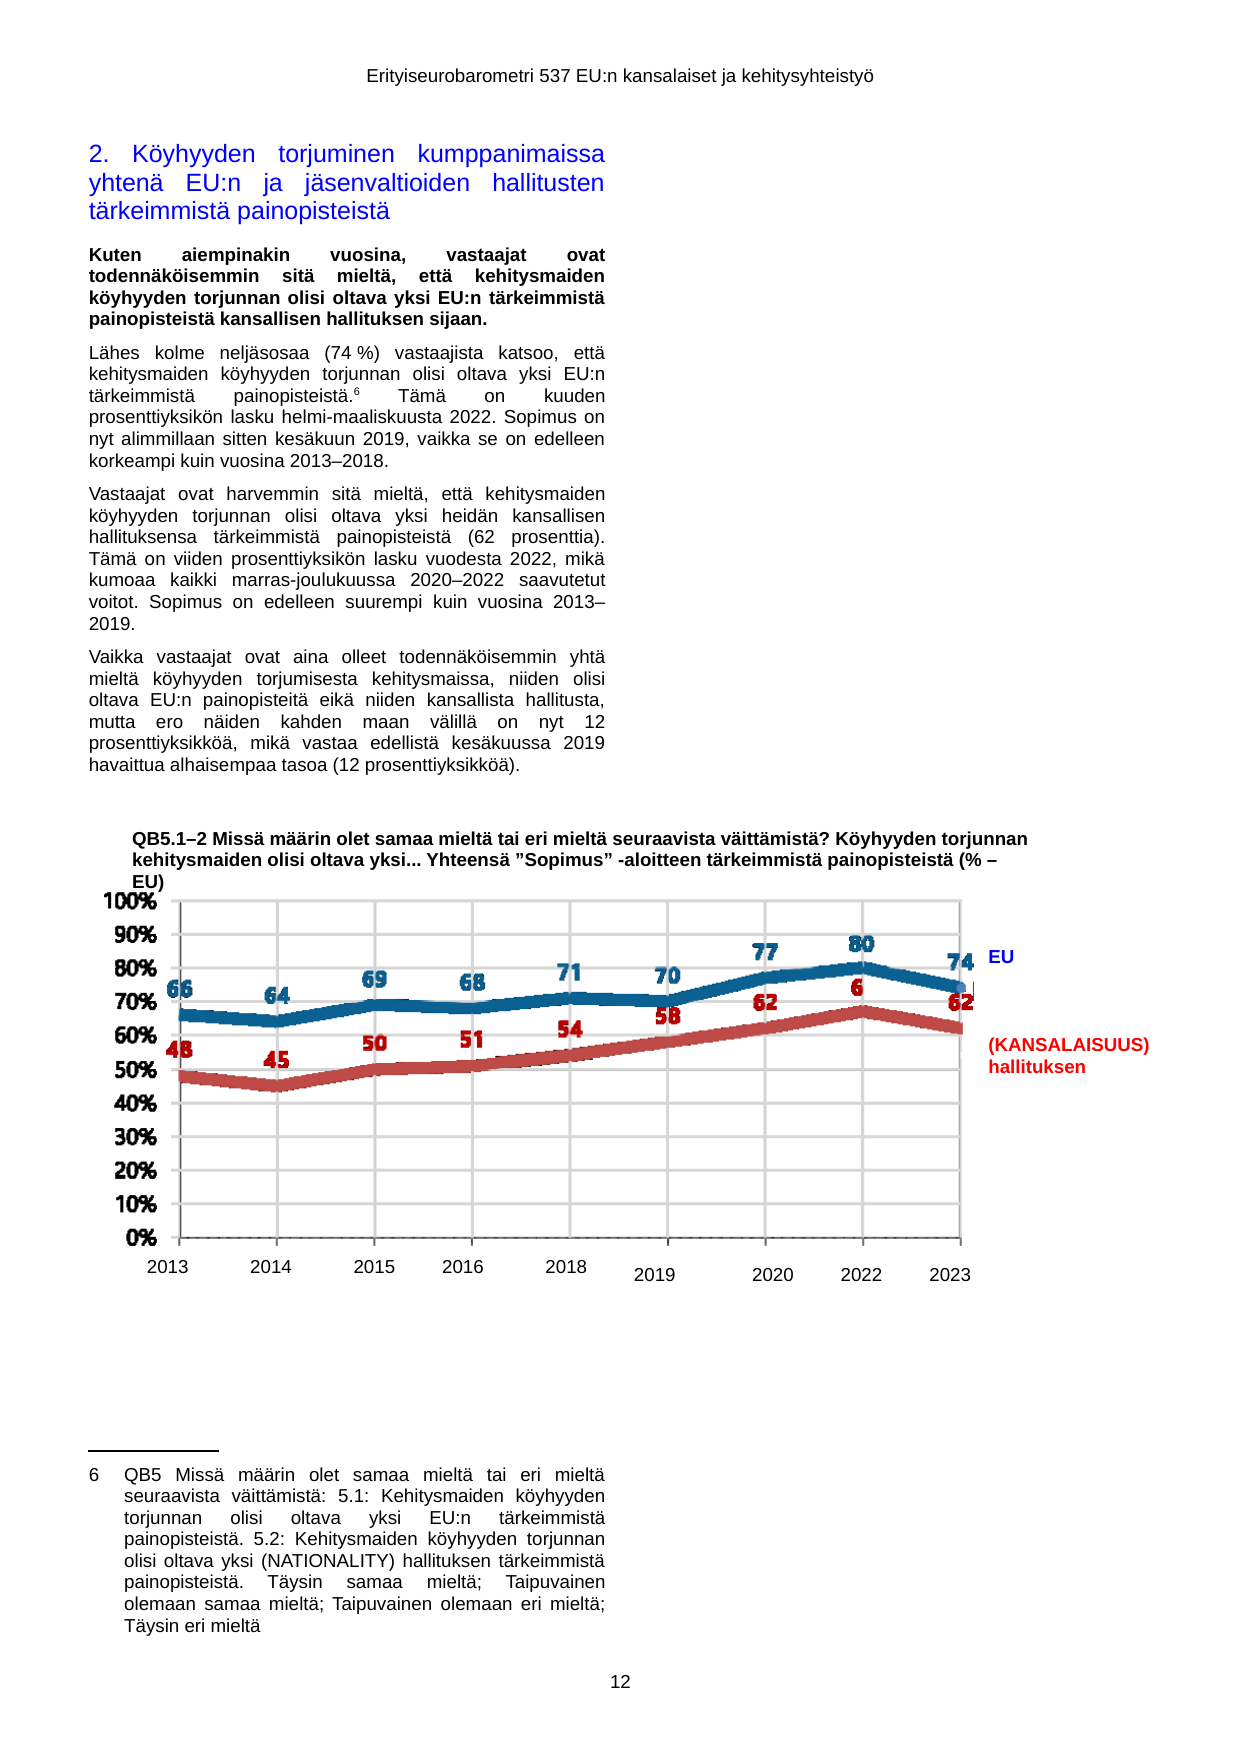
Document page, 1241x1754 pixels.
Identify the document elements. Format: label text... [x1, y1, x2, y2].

text Vaikka vastaajat ovat aina olleet todennäköisemmin yhtä mieltä köyhyyden torjumisesta kehitysmaissa, niiden olisi oltava EU:n painopisteitä eikä niiden kansallista hallitusta, mutta ero näiden kahden maan välillä on nyt 12 prosenttiyksikköä, mikä vastaa edellistä kesäkuussa 2019 havaittua alhaisempaa tasoa (12 prosenttiyksikköä). [88, 646, 605, 775]
subtitle 2. Köyhyyden torjuminen kumppanimaissa yhtenä EU:n ja jäsenvaltioiden hallitusten tärkeimmistä painopisteistä [88, 139, 605, 225]
text Kuten aiempinakin vuosina, vastaajat ovat todennäköisemmin sitä mieltä, että kehitysmaiden köyhyyden torjunnan olisi oltava yksi EU:n tärkeimmistä painopisteistä kansallisen hallituksen sijaan. [88, 243, 605, 330]
picture [148, 879, 154, 886]
picture [102, 879, 974, 1248]
text QB5 Missä määrin olet samaa mieltä tai eri mieltä seuraavista väittämistä: 5.1: Kehitysmaiden köyhyyden torjunnan olisi oltava yksi EU:n tärkeimmistä painopisteistä. 5.2: Kehitysmaiden köyhyyden torjunnan olisi oltava yksi (NATIONALITY) hallituksen tärkeimmistä painopisteistä. Täysin samaa mieltä; Taipuvainen olemaan samaa mieltä; Taipuvainen olemaan eri mieltä; Täysin eri mieltä [88, 1463, 605, 1636]
text Vastaajat ovat harvemmin sitä mieltä, että kehitysmaiden köyhyyden torjunnan olisi oltava yksi heidän kansallisen hallituksensa tärkeimmistä painopisteistä (62 prosenttia). Tämä on viiden prosenttiyksikön lasku vuodesta 2022, mikä kumoaa kaikki marras-joulukuussa 2020–2022 saavutetut voitot. Sopimus on edelleen suurempi kuin vuosina 2013–2019. [88, 483, 605, 634]
text Lähes kolme neljäsosaa (74 %) vastaajista katsoo, että kehitysmaiden köyhyyden torjunnan olisi oltava yksi EU:n tärkeimmistä painopisteistä. Tämä on kuuden prosenttiyksikön lasku helmi-maaliskuusta 2022. Sopimus on nyt alimmillaan sitten kesäkuun 2019, vaikka se on edelleen korkeampi kuin vuosina 2013–2018. [88, 342, 605, 471]
